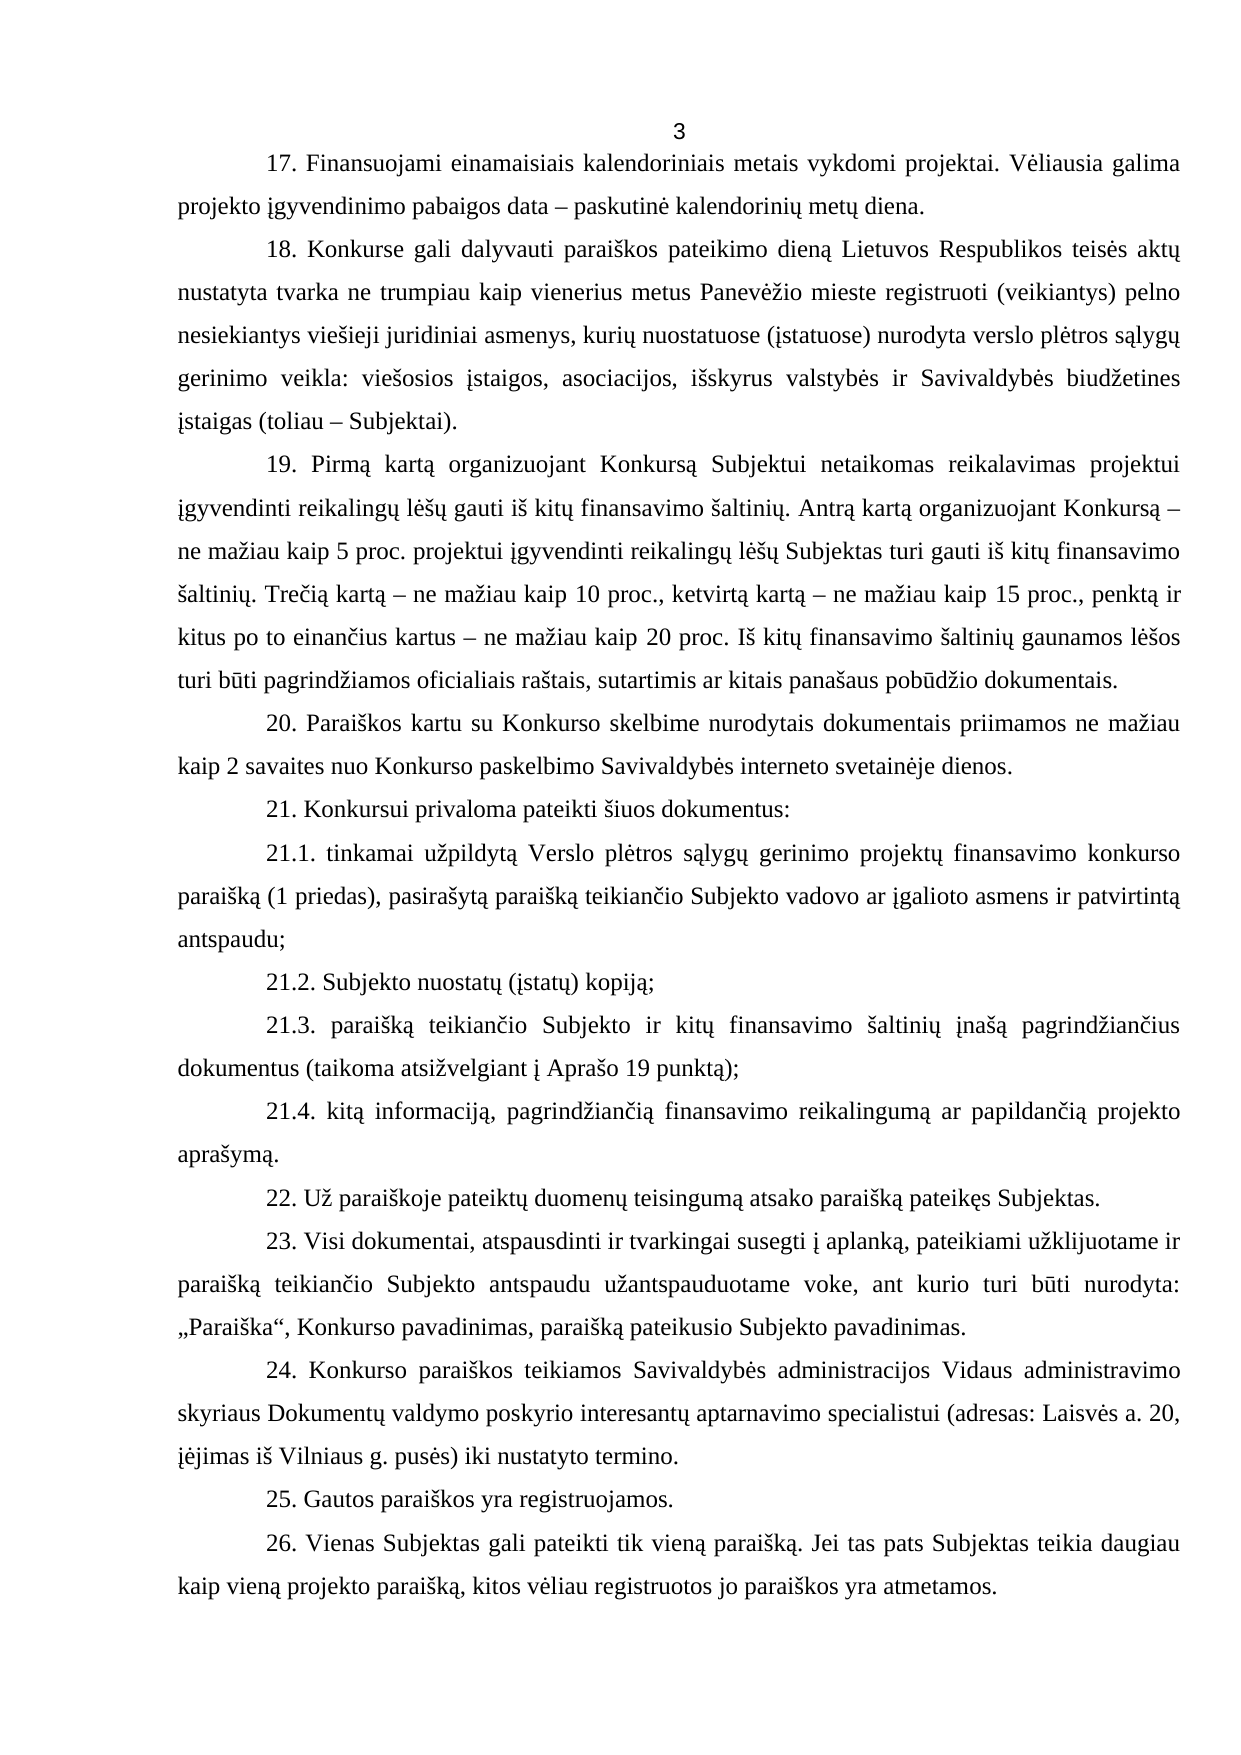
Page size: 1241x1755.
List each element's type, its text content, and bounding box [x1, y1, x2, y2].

text 23. Visi dokumentai, atspausdinti ir tvarkingai susegti į aplanką, pateikiami užklijuotame ir paraišką teikiančio Subjekto antspaudu užantspauduotame voke, ant kurio turi būti nurodyta: „Paraiška“, Konkurso pavadinimas, paraišką pateikusio Subjekto pavadinimas. [177, 1226, 1181, 1341]
text 21.3. paraišką teikiančio Subjekto ir kitų finansavimo šaltinių įnašą pagrindžiančius dokumentus (taikoma atsižvelgiant į Aprašo 19 punktą); [177, 1010, 1181, 1082]
text 21.1. tinkamai užpildytą Verslo plėtros sąlygų gerinimo projektų finansavimo konkurso paraišką (1 priedas), pasirašytą paraišką teikiančio Subjekto vadovo ar įgalioto asmens ir patvirtintą antspaudu; [177, 838, 1181, 953]
text 18. Konkurse gali dalyvauti paraiškos pateikimo dieną Lietuvos Respublikos teisės aktų nustatyta tvarka ne trumpiau kaip vienerius metus Panevėžio mieste registruoti (veikiantys) pelno nesiekiantys viešieji juridiniai asmenys, kurių nuostatuose (įstatuose) nurodyta verslo plėtros sąlygų gerinimo veikla: viešosios įstaigos, asociacijos, išskyrus valstybės ir Savivaldybės biudžetines įstaigas (toliau – Subjektai). [177, 234, 1181, 435]
text 21. Konkursui privaloma pateikti šiuos dokumentus: [177, 794, 1181, 823]
text 19. Pirmą kartą organizuojant Konkursą Subjektui netaikomas reikalavimas projektui įgyvendinti reikalingų lėšų gauti iš kitų finansavimo šaltinių. Antrą kartą organizuojant Konkursą – ne mažiau kaip 5 proc. projektui įgyvendinti reikalingų lėšų Subjektas turi gauti iš kitų finansavimo šaltinių. Trečią kartą – ne mažiau kaip 10 proc., ketvirtą kartą – ne mažiau kaip 15 proc., penktą ir kitus po to einančius kartus – ne mažiau kaip 20 proc. Iš kitų finansavimo šaltinių gaunamos lėšos turi būti pagrindžiamos oficialiais raštais, sutartimis ar kitais panašaus pobūdžio dokumentais. [177, 449, 1181, 694]
text 22. Už paraiškoje pateiktų duomenų teisingumą atsako paraišką pateikęs Subjektas. [177, 1183, 1181, 1211]
text 24. Konkurso paraiškos teikiamos Savivaldybės administracijos Vidaus administravimo skyriaus Dokumentų valdymo poskyrio interesantų aptarnavimo specialistui (adresas: Laisvės a. 20, įėjimas iš Vilniaus g. pusės) iki nustatyto termino. [177, 1355, 1181, 1470]
text 26. Vienas Subjektas gali pateikti tik vieną paraišką. Jei tas pats Subjektas teikia daugiau kaip vieną projekto paraišką, kitos vėliau registruotos jo paraiškos yra atmetamos. [177, 1528, 1181, 1599]
text 20. Paraiškos kartu su Konkurso skelbime nurodytais dokumentais priimamos ne mažiau kaip 2 savaites nuo Konkurso paskelbimo Savivaldybės interneto svetainėje dienos. [177, 708, 1181, 780]
text 21.4. kitą informaciją, pagrindžiančią finansavimo reikalingumą ar papildančią projekto aprašymą. [177, 1096, 1181, 1168]
text 21.2. Subjekto nuostatų (įstatų) kopiją; [177, 967, 1181, 996]
text 17. Finansuojami einamaisiais kalendoriniais metais vykdomi projektai. Vėliausia galima projekto įgyvendinimo pabaigos data – paskutinė kalendorinių metų diena. [177, 148, 1181, 219]
text 25. Gautos paraiškos yra registruojamos. [177, 1484, 1181, 1513]
